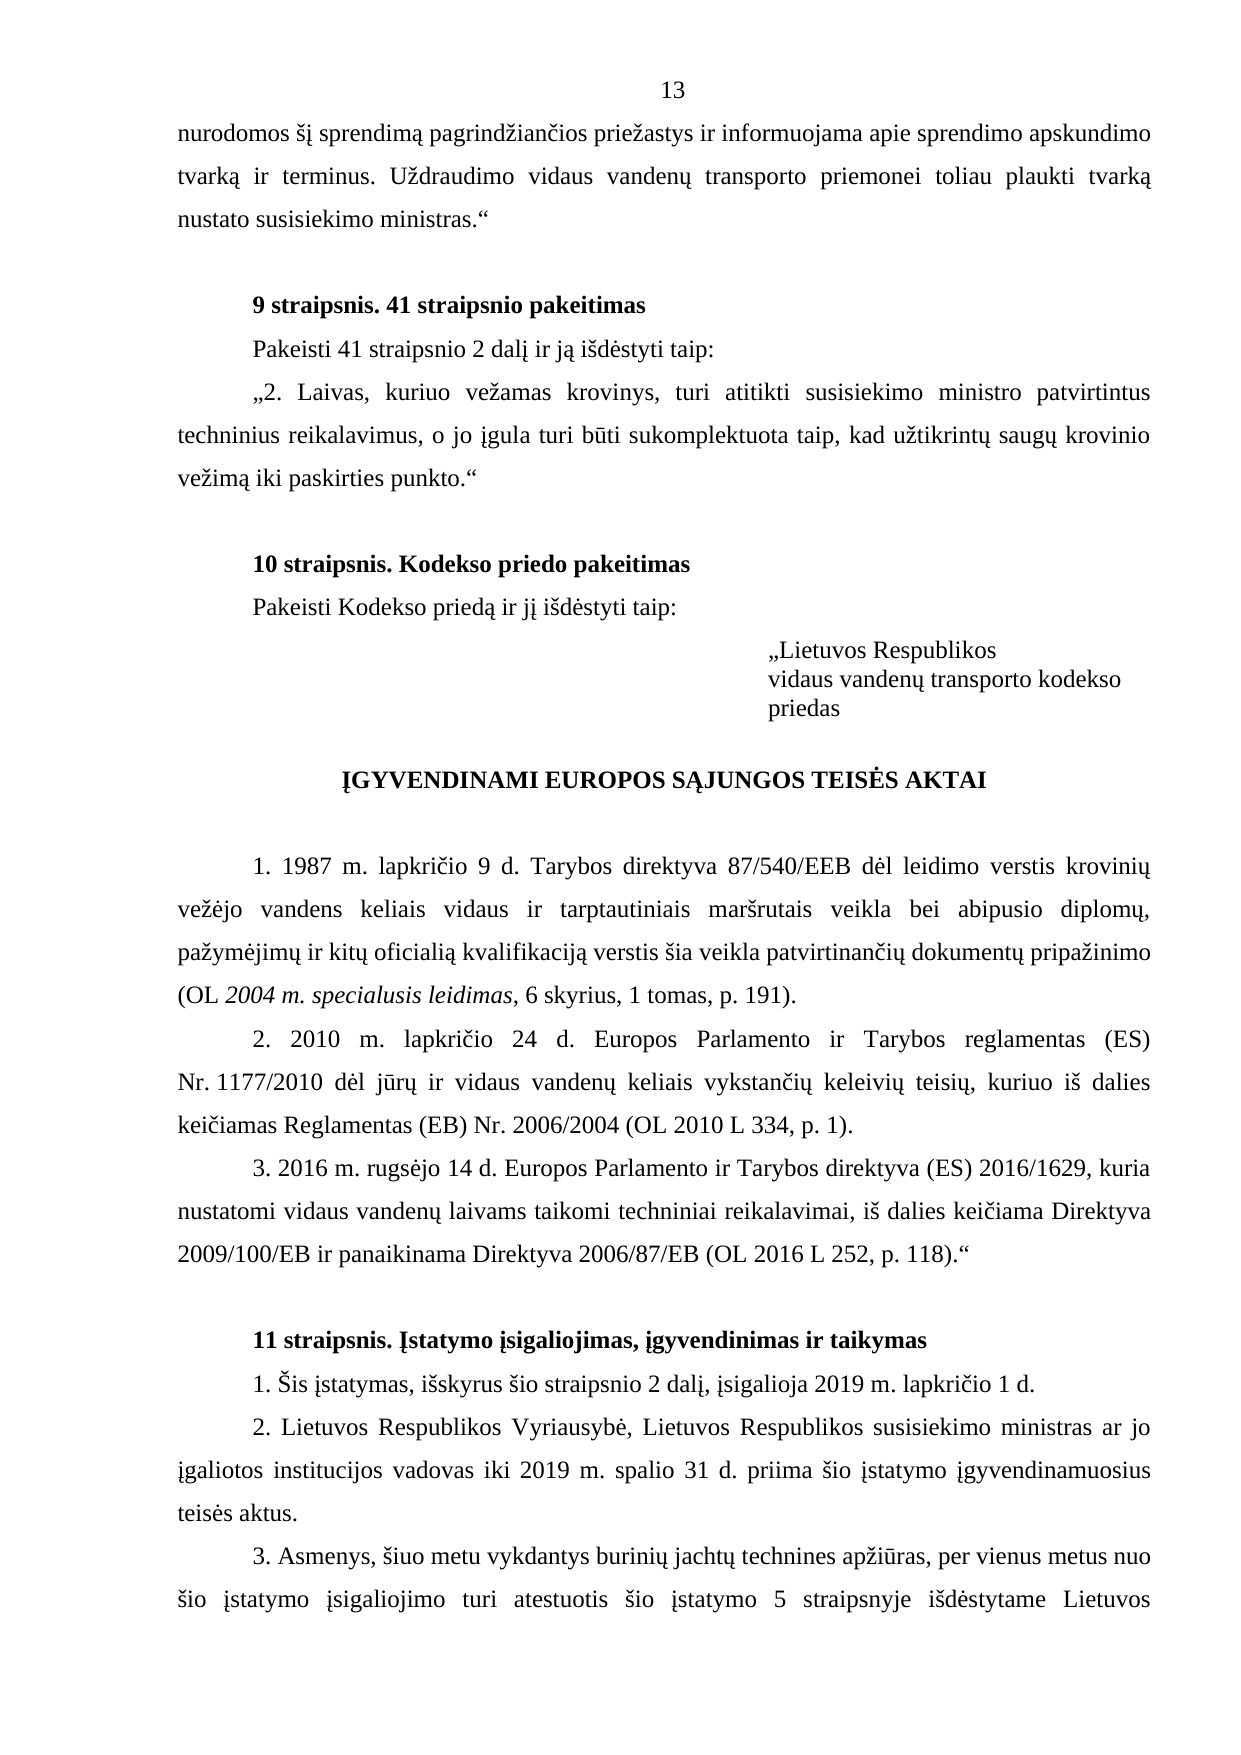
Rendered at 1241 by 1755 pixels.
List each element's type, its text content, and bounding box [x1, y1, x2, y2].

text nurodomos šį sprendimą pagrindžiančios priežastys ir informuojama apie sprendimo apskundimo tvarką ir terminus. Uždraudimo vidaus vandenų transporto priemonei toliau plaukti tvarką nustato susisiekimo ministras.“ [177, 118, 1152, 233]
text ĮGYVENDINAMI Europos Sąjungos teisės aktai [177, 765, 1152, 794]
text „2. Laivas, kuriuo vežamas krovinys, turi atitikti susisiekimo ministro patvirtintus techninius reikalavimus, o jo įgula turi būti sukomplektuota taip, kad užtikrintų saugų krovinio vežimą iki paskirties punkto.“ [177, 377, 1152, 492]
text 11 straipsnis. Įstatymo įsigaliojimas, įgyvendinimas ir taikymas [177, 1326, 1152, 1354]
text 9 straipsnis. 41 straipsnio pakeitimas [177, 291, 1152, 319]
text „Lietuvos Respublikos [177, 636, 1152, 664]
text 3. Asmenys, šiuo metu vykdantys burinių jachtų technines apžiūras, per vienus metus nuo šio įstatymo įsigaliojimo turi atestuotis šio įstatymo 5 straipsnyje išdėstytame Lietuvos [177, 1541, 1152, 1613]
text vidaus vandenų transporto kodekso [177, 664, 1152, 693]
text Pakeisti 41 straipsnio 2 dalį ir ją išdėstyti taip: [177, 334, 1152, 362]
text 10 straipsnis. Kodekso priedo pakeitimas [177, 549, 1152, 578]
text Pakeisti Kodekso priedą ir jį išdėstyti taip: [177, 592, 1152, 621]
text 2. 2010 m. lapkričio 24 d. Europos Parlamento ir Tarybos reglamentas (ES) Nr. 1177/2010 dėl jūrų ir vidaus vandenų keliais vykstančių keleivių teisių, kuriuo iš dalies keičiamas Reglamentas (EB) Nr. 2006/2004 (OL 2010 L 334, p. 1). [177, 1024, 1152, 1139]
text priedas [177, 693, 1152, 722]
text 1. Šis įstatymas, išskyrus šio straipsnio 2 dalį, įsigalioja 2019 m. lapkričio 1 d. [177, 1369, 1152, 1397]
text 2. Lietuvos Respublikos Vyriausybė, Lietuvos Respublikos susisiekimo ministras ar jo įgaliotos institucijos vadovas iki 2019 m. spalio 31 d. priima šio įstatymo įgyvendinamuosius teisės aktus. [177, 1412, 1152, 1527]
text 1. 1987 m. lapkričio 9 d. Tarybos direktyva 87/540/EEB dėl leidimo verstis krovinių vežėjo vandens keliais vidaus ir tarptautiniais maršrutais veikla bei abipusio diplomų, pažymėjimų ir kitų oficialią kvalifikaciją verstis šia veikla patvirtinančių dokumentų pripažinimo (OL 2004 m. specialusis leidimas, 6 skyrius, 1 tomas, p. 191). [177, 851, 1152, 1009]
text 3. 2016 m. rugsėjo 14 d. Europos Parlamento ir Tarybos direktyva (ES) 2016/1629, kuria nustatomi vidaus vandenų laivams taikomi techniniai reikalavimai, iš dalies keičiama Direktyva 2009/100/EB ir panaikinama Direktyva 2006/87/EB (OL 2016 L 252, p. 118).“ [177, 1153, 1152, 1268]
